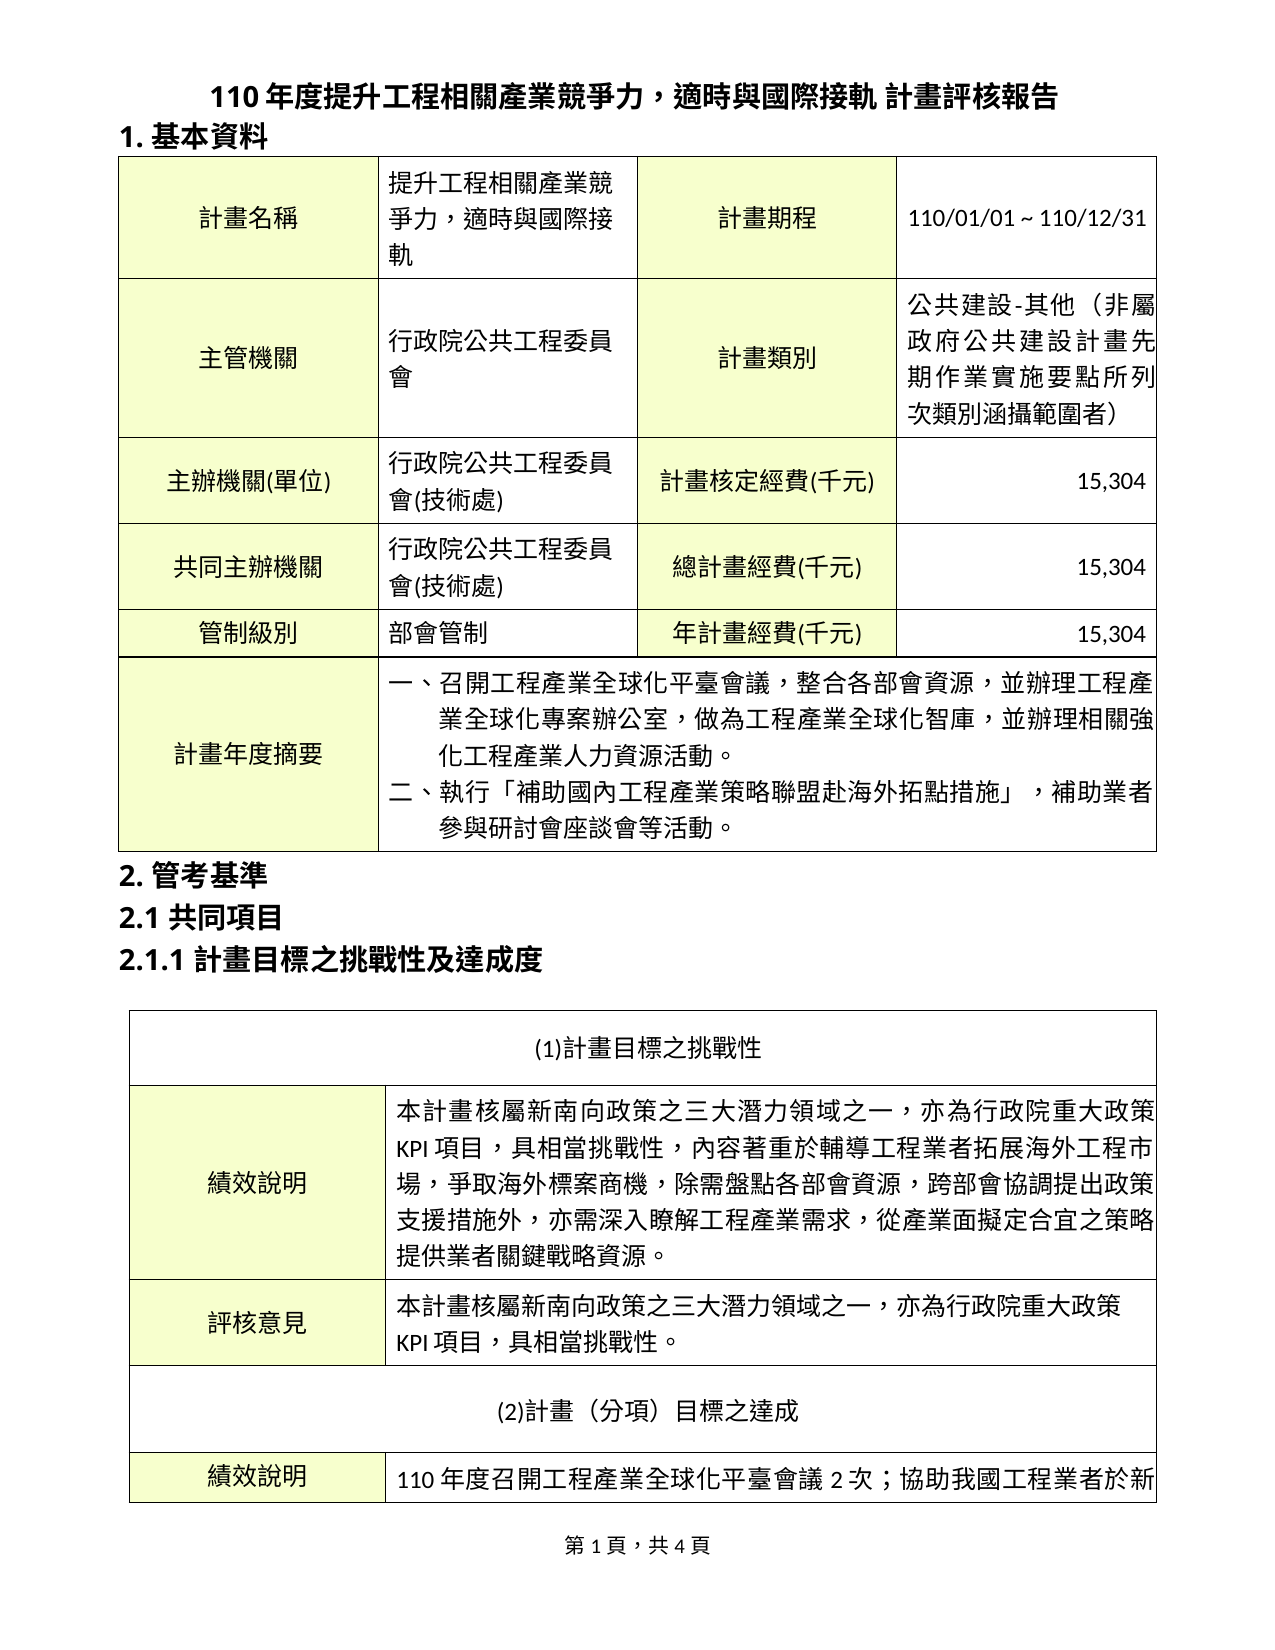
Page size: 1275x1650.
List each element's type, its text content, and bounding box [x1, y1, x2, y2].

table_cell 行政院公共工程委員會(技術處) [379, 524, 637, 609]
table_cell 主管機關 [119, 279, 378, 437]
table_cell 評核意見 [130, 1280, 385, 1365]
table_cell 計畫核定經費(千元) [638, 438, 896, 523]
text 2.1 共同項目 [119, 894, 1156, 937]
table_header 110/01/01 ~ 110/12/31 [897, 157, 1156, 278]
table_cell 計畫年度摘要 [119, 658, 378, 851]
text 1. 基本資料 [119, 116, 1156, 156]
table_cell 計畫類別 [638, 279, 896, 437]
table_cell 行政院公共工程委員會(技術處) [379, 438, 637, 523]
text 110年度提升工程相關產業競爭力，適時與國際接軌 計畫評核報告 [119, 74, 1156, 116]
table_cell 年計畫經費(千元) [638, 610, 896, 656]
table_header 計畫名稱 [119, 157, 378, 278]
text 2. 管考基準 [119, 852, 1156, 894]
table_cell 15,304 [897, 438, 1156, 523]
table_cell 績效說明 [130, 1086, 385, 1279]
table_cell 績效說明 [130, 1453, 385, 1502]
table_cell 本計畫核屬新南向政策之三大潛力領域之一，亦為行政院重大政策KPI項目，具相當挑戰性。 [386, 1280, 1156, 1365]
table_cell 15,304 [897, 610, 1156, 656]
table_cell 公共建設-其他（非屬政府公共建設計畫先期作業實施要點所列次類別涵攝範圍者） [897, 279, 1156, 437]
table_cell 部會管制 [379, 610, 637, 656]
table_cell 管制級別 [119, 610, 378, 656]
table_cell 本計畫核屬新南向政策之三大潛力領域之一，亦為行政院重大政策KPI項目，具相當挑戰性，內容著重於輔導工程業者拓展海外工程市場，爭取海外標案商機，除需盤點各部會資源，跨部會協調提出政策支援措施外，亦需深入瞭解工程產業需求，從產業面擬定合宜之策略提供業者關鍵戰略資源。 [386, 1086, 1156, 1279]
table_cell 總計畫經費(千元) [638, 524, 896, 609]
table_cell 共同主辦機關 [119, 524, 378, 609]
table_header 提升工程相關產業競爭力，適時與國際接軌 [379, 157, 637, 278]
table_cell 110年度召開工程產業全球化平臺會議2次；協助我國工程業者於新 [386, 1453, 1156, 1502]
table_cell 15,304 [897, 524, 1156, 609]
table_header (1)計畫目標之挑戰性 [130, 1011, 1156, 1084]
table_cell 行政院公共工程委員會 [379, 279, 637, 437]
text 2.1.1 計畫目標之挑戰性及達成度 [119, 937, 1156, 979]
table_cell (2)計畫（分項）目標之達成 [130, 1366, 1156, 1452]
table_header 計畫期程 [638, 157, 896, 278]
table_cell 主辦機關(單位) [119, 438, 378, 523]
table_cell 一、召開工程產業全球化平臺會議，整合各部會資源，並辦理工程產業全球化專案辦公室，做為工程產業全球化智庫，並辦理相關強化工程產業人力資源活動。 二、執行「補助國內工程產業策略聯盟赴海外拓點措施」，補助業者參與研討會座談會等活動。 [379, 658, 1156, 851]
